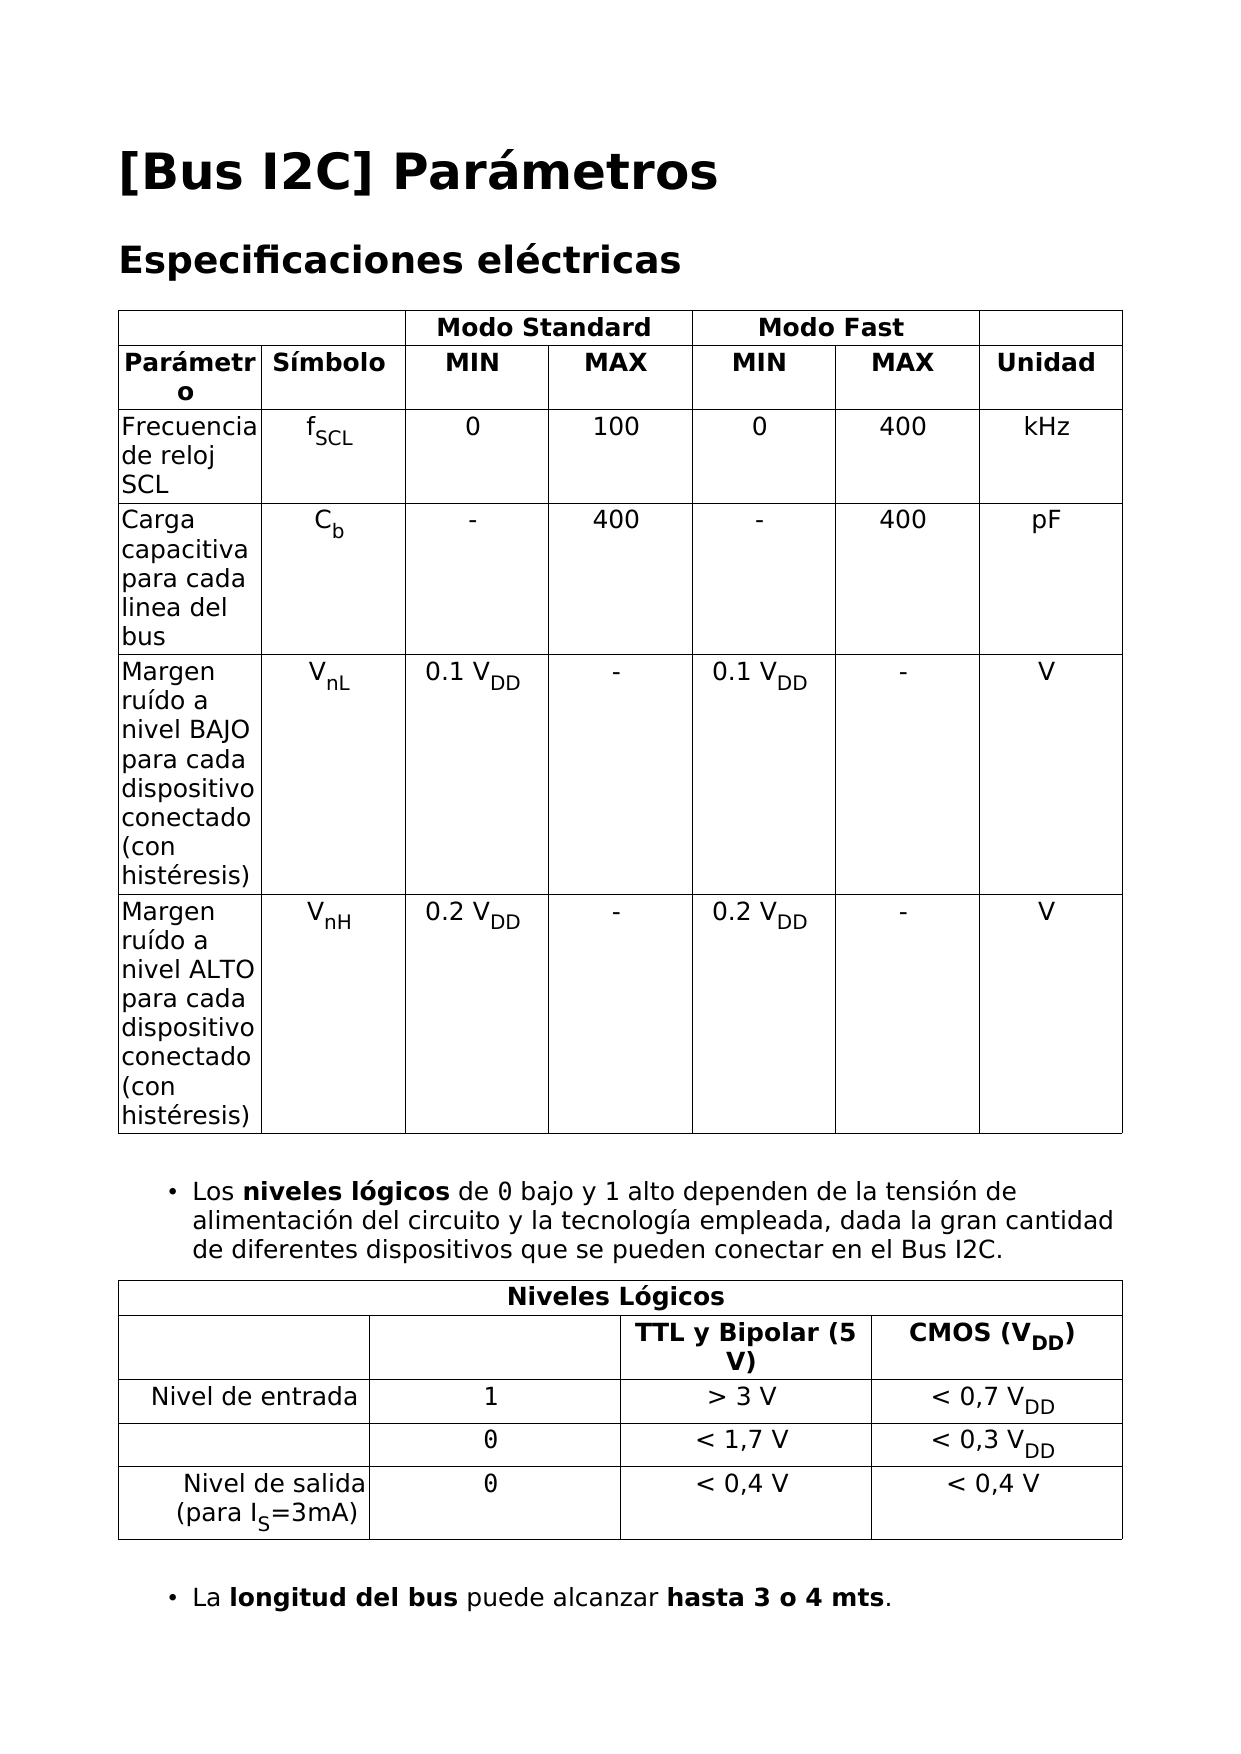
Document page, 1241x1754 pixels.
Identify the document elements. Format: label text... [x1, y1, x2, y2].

table_cell - [836, 895, 979, 1133]
table_cell 0 [370, 1467, 620, 1539]
table_cell Frecuencia de reloj SCL [119, 410, 261, 503]
table_cell V [980, 655, 1122, 894]
table_cell CMOS (VDD) [872, 1316, 1122, 1379]
table_cell 400 [836, 410, 979, 503]
table_cell fSCL [262, 410, 405, 503]
table_cell Unidad [980, 346, 1122, 409]
table_cell < 0,4 V [872, 1467, 1122, 1539]
table_cell > 3 V [621, 1380, 871, 1422]
table_cell TTL y Bipolar (5 V) [621, 1316, 871, 1379]
table_cell 0 [406, 410, 548, 503]
table_header Modo Standard [406, 311, 692, 345]
table_cell 400 [549, 504, 692, 654]
table_cell 0 [693, 410, 835, 503]
table_cell 0.2 VDD [693, 895, 835, 1133]
table_cell [119, 1424, 369, 1466]
table_cell VnL [262, 655, 405, 894]
table_cell MAX [836, 346, 979, 409]
table_cell [119, 1316, 369, 1379]
table_cell Carga capacitiva para cada linea del bus [119, 504, 261, 654]
table_cell < 0,4 V [621, 1467, 871, 1539]
table_cell 400 [836, 504, 979, 654]
subtitle [Bus I2C] Parámetros [118, 143, 1122, 201]
table_cell VnH [262, 895, 405, 1133]
table_cell 0.1 VDD [693, 655, 835, 894]
table_cell < 0,7 VDD [872, 1380, 1122, 1422]
table_cell Cb [262, 504, 405, 654]
table_cell 0.1 VDD [406, 655, 548, 894]
table_cell Margen ruído a nivel BAJO para cada dispositivo conectado (con histéresis) [119, 655, 261, 894]
table_header Niveles Lógicos [119, 1281, 1122, 1315]
table_cell 0.2 VDD [406, 895, 548, 1133]
table_cell < 0,3 VDD [872, 1424, 1122, 1466]
list La longitud del bus puede alcanzar hasta 3 o 4 mts. [177, 1583, 1122, 1612]
table_cell 1 [370, 1380, 620, 1422]
table_cell < 1,7 V [621, 1424, 871, 1466]
list Los niveles lógicos de 0 bajo y 1 alto dependen de la tensión de alimentación del circuito y la tecnología empleada, dada la gran cantidad de diferentes dispositivos que se pueden conectar en el Bus I2C. [177, 1177, 1122, 1265]
table_cell Símbolo [262, 346, 405, 409]
table_cell Nivel de salida (para IS=3mA) [119, 1467, 369, 1539]
table_cell Margen ruído a nivel ALTO para cada dispositivo conectado (con histéresis) [119, 895, 261, 1133]
table_cell - [406, 504, 548, 654]
table_cell - [549, 655, 692, 894]
table_cell MAX [549, 346, 692, 409]
table_header [119, 311, 405, 345]
table_cell Nivel de entrada [119, 1380, 369, 1422]
table_cell V [980, 895, 1122, 1133]
table_cell kHz [980, 410, 1122, 503]
table_cell pF [980, 504, 1122, 654]
table_header [980, 311, 1122, 345]
table_cell Parámetro [119, 346, 261, 409]
table_cell 100 [549, 410, 692, 503]
table_cell 0 [370, 1424, 620, 1466]
table_cell - [693, 504, 835, 654]
table_cell - [836, 655, 979, 894]
table_cell [370, 1316, 620, 1379]
table_cell MIN [693, 346, 835, 409]
table_cell MIN [406, 346, 548, 409]
subtitle Especificaciones eléctricas [118, 239, 1122, 282]
table_cell - [549, 895, 692, 1133]
table_header Modo Fast [693, 311, 979, 345]
